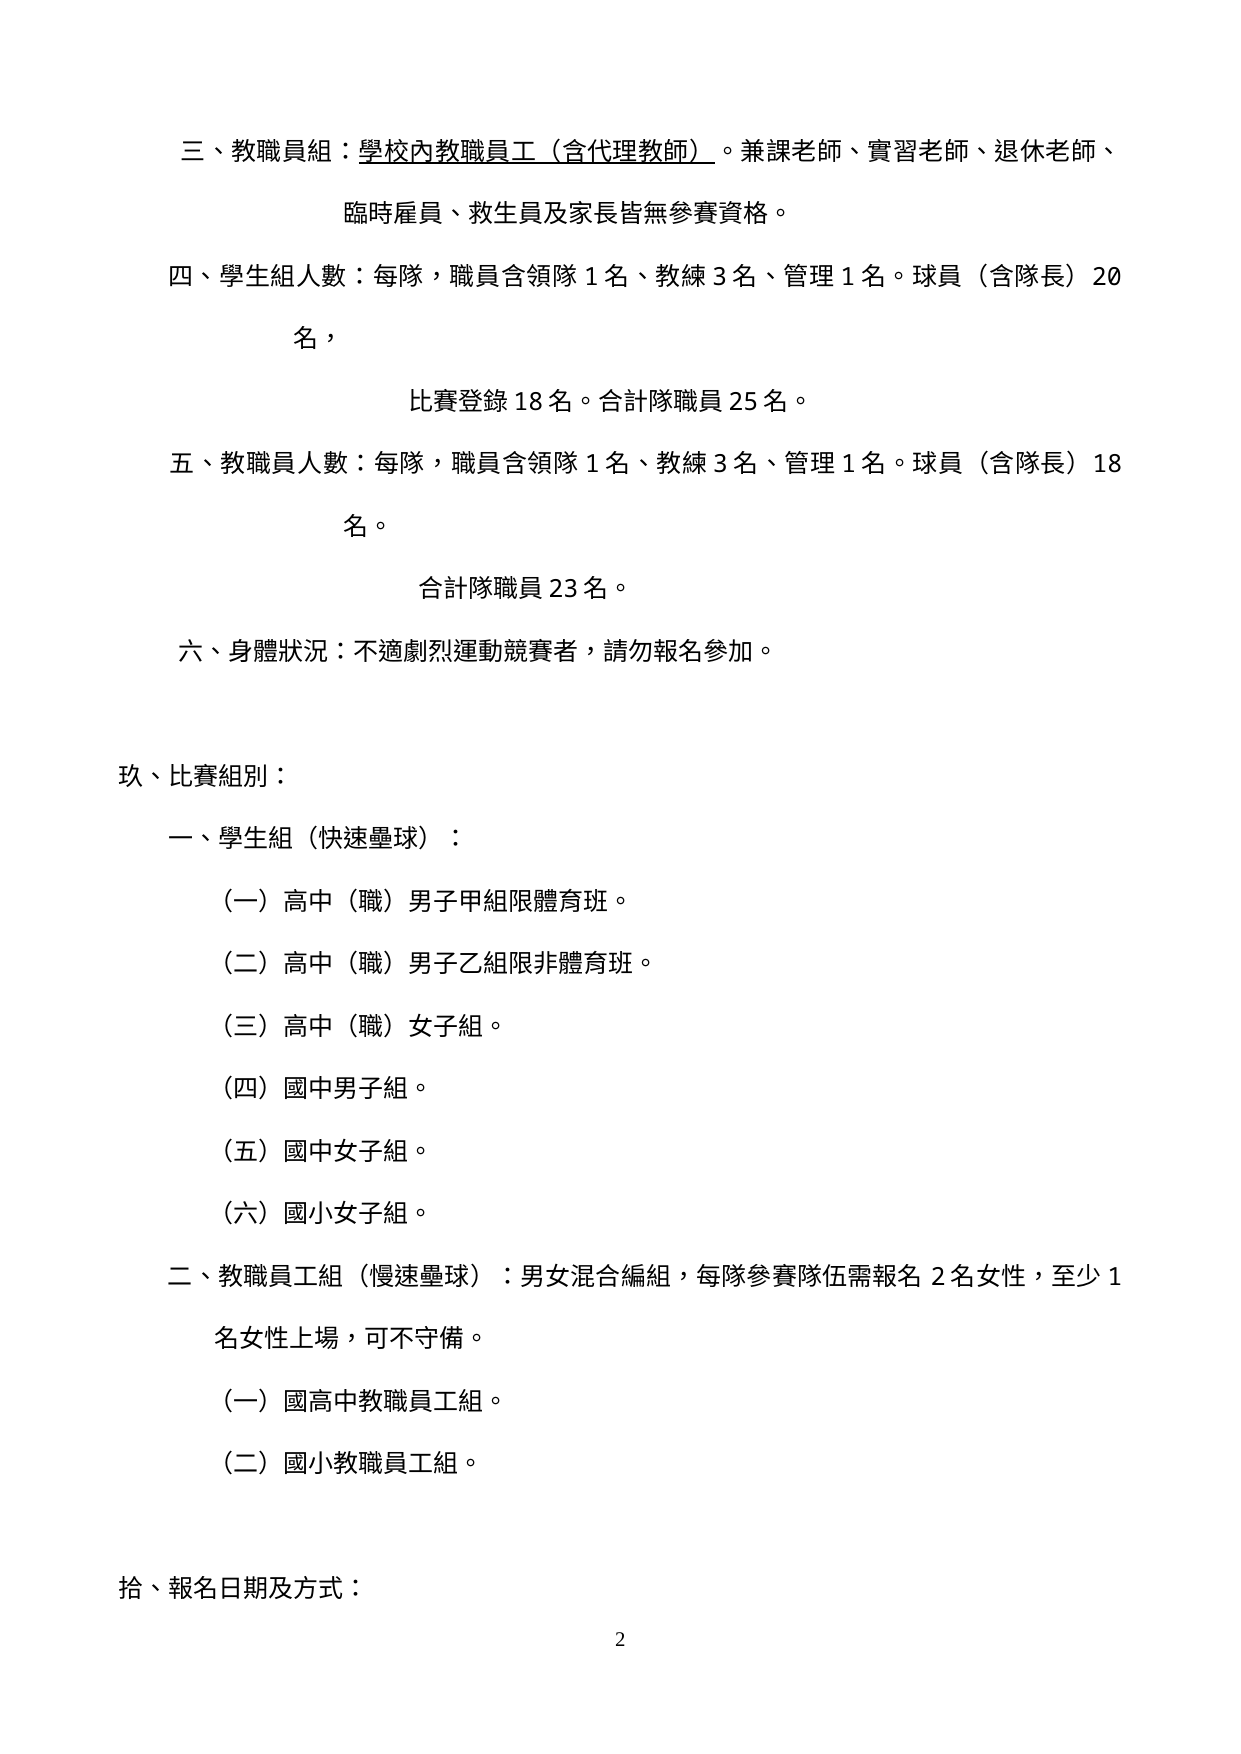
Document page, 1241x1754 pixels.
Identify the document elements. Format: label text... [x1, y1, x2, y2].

text （二）國小教職員工組。 [208, 1420, 1122, 1483]
text 玖、比賽組別： [118, 733, 1122, 795]
text 二、教職員工組（慢速壘球）：男女混合編組，每隊參賽隊伍需報名2名女性，至少1名女性上場，可不守備。 [168, 1233, 1122, 1358]
text （五）國中女子組。 [208, 1108, 1122, 1170]
text （一）國高中教職員工組。 [208, 1358, 1122, 1420]
text 三、教職員組：學校內教職員工（含代理教師）。兼課老師、實習老師、退休老師、臨時雇員、救生員及家長皆無參賽資格。 [118, 108, 1122, 233]
text （二）高中（職）男子乙組限非體育班。 [208, 920, 1122, 983]
text 合計隊職員23名。 [118, 545, 1122, 608]
text 六、身體狀況：不適劇烈運動競賽者，請勿報名參加。 [118, 608, 1122, 670]
text 一、學生組（快速壘球）： [118, 795, 1122, 858]
text （三）高中（職）女子組。 [208, 983, 1122, 1045]
text 比賽登錄18名。合計隊職員25名。 [168, 358, 1122, 420]
text 五、教職員人數：每隊，職員含領隊1名、教練3名、管理1名。球員（含隊長）18名。 [118, 420, 1122, 545]
text 四、學生組人數：每隊，職員含領隊1名、教練3名、管理1名。球員（含隊長）20名， [168, 233, 1122, 358]
text 拾、報名日期及方式： [118, 1545, 1122, 1608]
text （六）國小女子組。 [208, 1170, 1122, 1233]
text （一）高中（職）男子甲組限體育班。 [208, 858, 1122, 920]
text （四）國中男子組。 [208, 1045, 1122, 1108]
